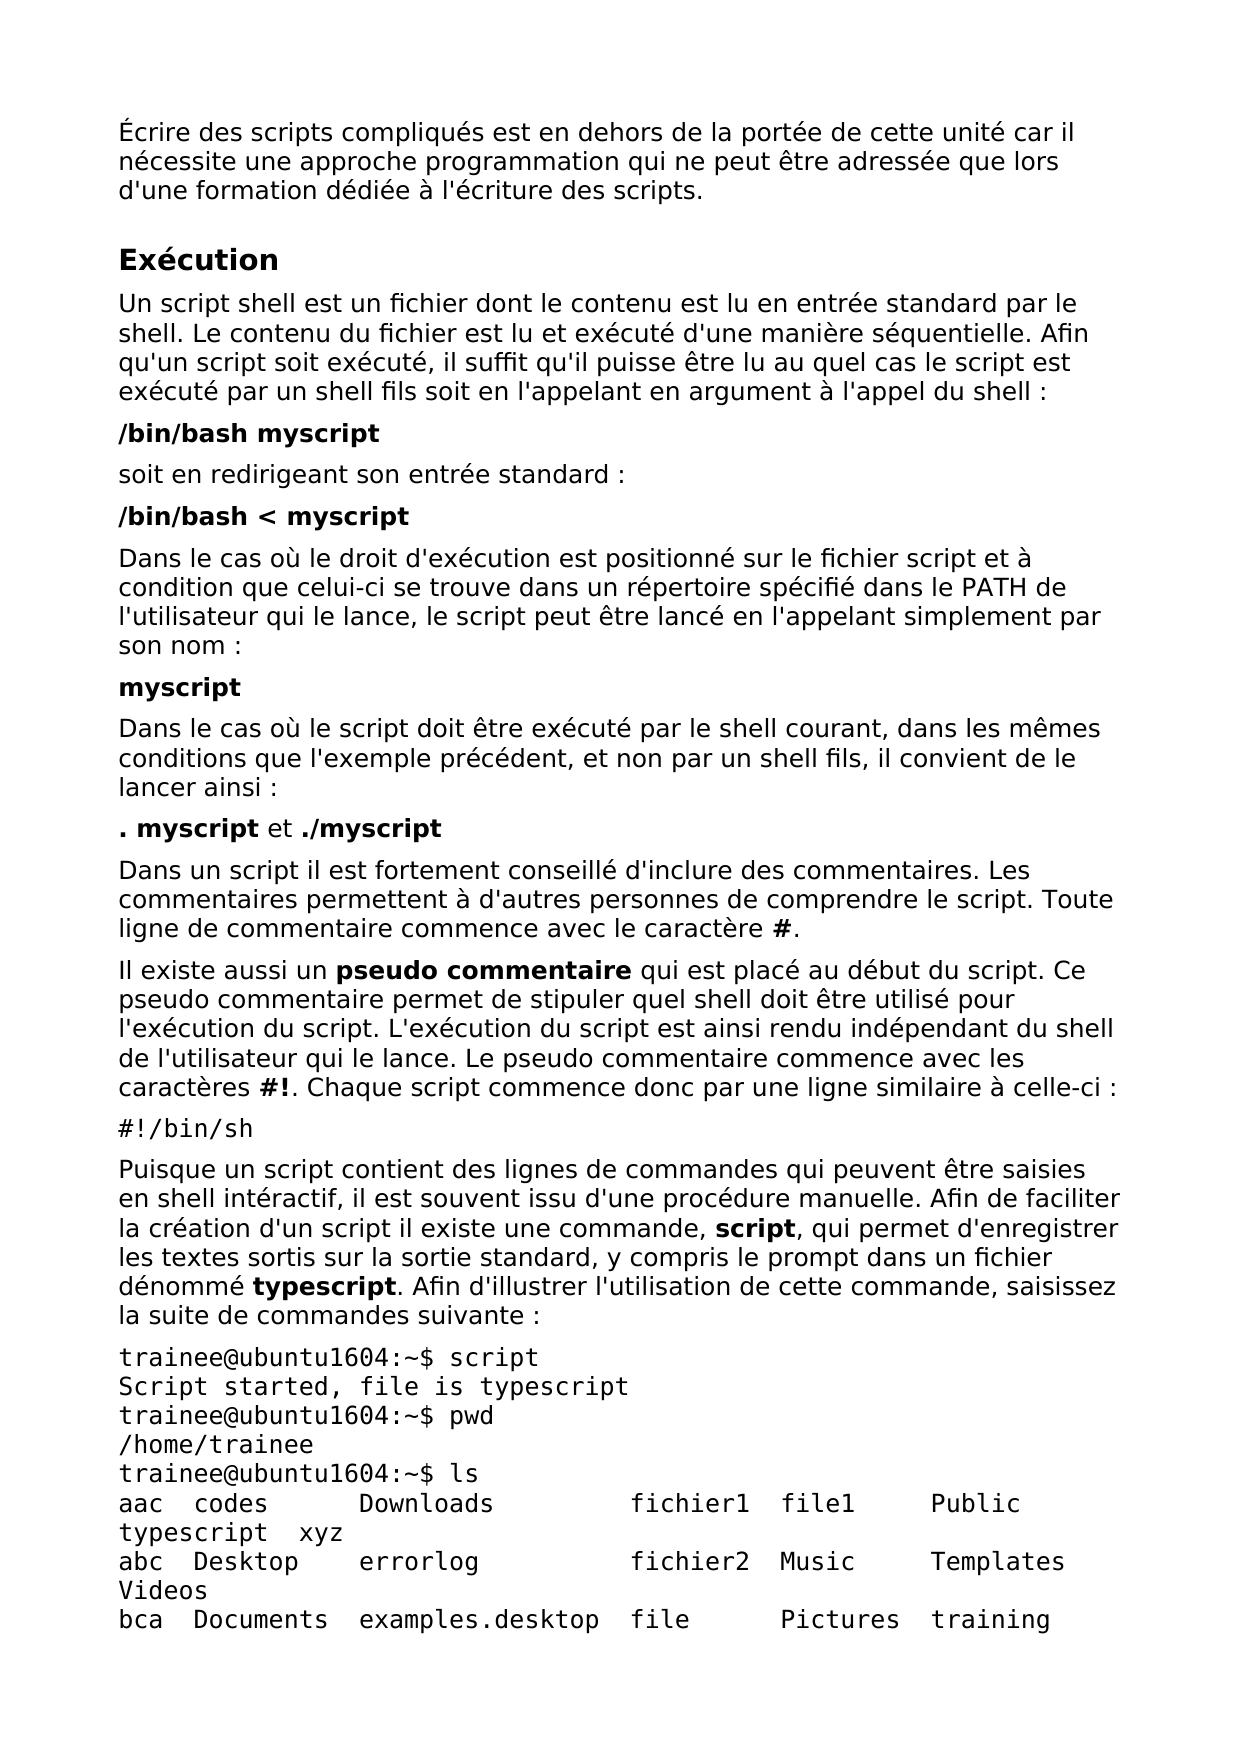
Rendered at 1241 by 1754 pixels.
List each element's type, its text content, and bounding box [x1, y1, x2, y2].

text Dans le cas où le droit d'exécution est positionné sur le fichier script et à condition que celui-ci se trouve dans un répertoire spécifié dans le PATH de l'utilisateur qui le lance, le script peut être lancé en l'appelant simplement par son nom : [118, 544, 1122, 660]
text myscript [118, 673, 1122, 702]
text Dans le cas où le script doit être exécuté par le shell courant, dans les mêmes conditions que l'exemple précédent, et non par un shell fils, il convient de le lancer ainsi : [118, 714, 1122, 802]
subtitle Exécution [118, 243, 1122, 277]
text /bin/bash < myscript [118, 502, 1122, 531]
text . myscript et ./myscript [118, 814, 1122, 844]
text Il existe aussi un pseudo commentaire qui est placé au début du script. Ce pseudo commentaire permet de stipuler quel shell doit être utilisé pour l'exécution du script. L'exécution du script est ainsi rendu indépendant du shell de l'utilisateur qui le lance. Le pseudo commentaire commence avec les caractères #!. Chaque script commence donc par une ligne similaire à celle-ci : [118, 956, 1122, 1102]
text #!/bin/sh [118, 1114, 1122, 1144]
text Dans un script il est fortement conseillé d'inclure des commentaires. Les commentaires permettent à d'autres personnes de comprendre le script. Toute ligne de commentaire commence avec le caractère #. [118, 856, 1122, 944]
text /bin/bash myscript [118, 419, 1122, 448]
text Puisque un script contient des lignes de commandes qui peuvent être saisies en shell intéractif, il est souvent issu d'une procédure manuelle. Afin de faciliter la création d'un script il existe une commande, script, qui permet d'enregistrer les textes sortis sur la sortie standard, y compris le prompt dans un fichier dénommé typescript. Afin d'illustrer l'utilisation de cette commande, saisissez la suite de commandes suivante : [118, 1156, 1122, 1331]
text Écrire des scripts compliqués est en dehors de la portée de cette unité car il nécessite une approche programmation qui ne peut être adressée que lors d'une formation dédiée à l'écriture des scripts. [118, 118, 1122, 206]
text Un script shell est un fichier dont le contenu est lu en entrée standard par le shell. Le contenu du fichier est lu et exécuté d'une manière séquentielle. Afin qu'un script soit exécuté, il suffit qu'il puisse être lu au quel cas le script est exécuté par un shell fils soit en l'appelant en argument à l'appel du shell : [118, 289, 1122, 406]
text trainee@ubuntu1604:~$ script Script started, file is typescript trainee@ubuntu1604:~$ pwd /home/trainee trainee@ubuntu1604:~$ ls aac codes Downloads fichier1 file1 Public typescript xyz abc Desktop errorlog fichier2 Music Templates Videos bca Documents examples.desktop file Pictures training [118, 1343, 1122, 1635]
text soit en redirigeant son entrée standard : [118, 460, 1122, 489]
